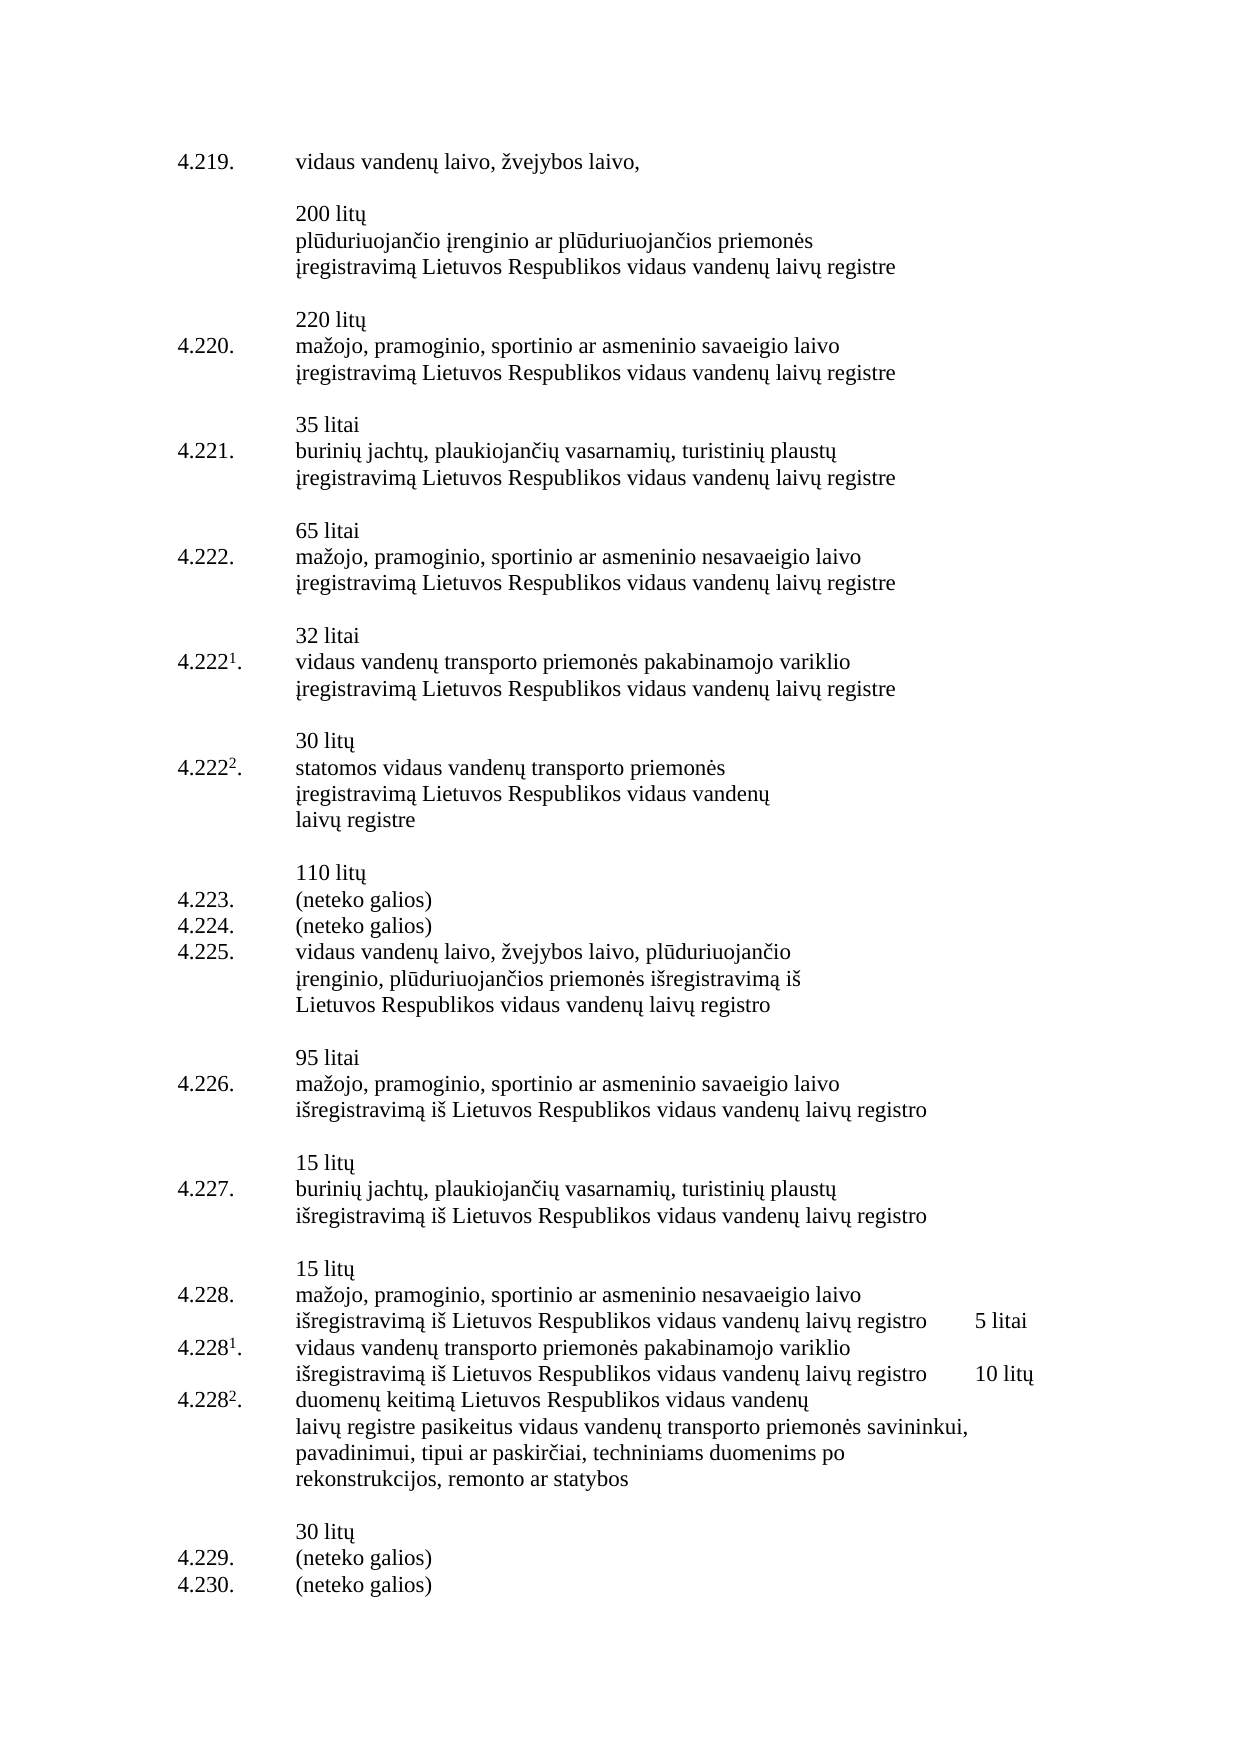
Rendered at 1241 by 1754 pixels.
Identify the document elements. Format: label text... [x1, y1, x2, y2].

text 4.2222. statomos vidaus vandenų transporto priemonės [177, 754, 1122, 780]
text plūduriuojančio įrenginio ar plūduriuojančios priemonės [177, 227, 1122, 253]
text įrenginio, plūduriuojančios priemonės išregistravimą iš [177, 965, 1122, 991]
text 4.229. (neteko galios) [177, 1544, 945, 1571]
text 4.230. (neteko galios) [177, 1571, 945, 1597]
text 4.227. burinių jachtų, plaukiojančių vasarnamių, turistinių plaustų išregistravimą iš Lietuvos Respublikos vidaus vandenų laivų registro 15 litų [177, 1176, 945, 1281]
text rekonstrukcijos, remonto ar statybos 30 litų [295, 1465, 945, 1544]
text 4.2282. duomenų keitimą Lietuvos Respublikos vidaus vandenų [177, 1386, 1122, 1413]
text 4.224. (neteko galios) [177, 912, 945, 938]
text 4.220. mažojo, pramoginio, sportinio ar asmeninio savaeigio laivo įregistravimą Lietuvos Respublikos vidaus vandenų laivų registre 35 litai [177, 332, 945, 438]
text 4.221. burinių jachtų, plaukiojančių vasarnamių, turistinių plaustų įregistravimą Lietuvos Respublikos vidaus vandenų laivų registre 65 litai [177, 438, 945, 543]
text 4.2221. vidaus vandenų transporto priemonės pakabinamojo variklio įregistravimą Lietuvos Respublikos vidaus vandenų laivų registre 30 litų [177, 648, 945, 754]
text įregistravimą Lietuvos Respublikos vidaus vandenų [177, 780, 1122, 807]
text pavadinimui, tipui ar paskirčiai, techniniams duomenims po [177, 1439, 1122, 1465]
text 4.2281. vidaus vandenų transporto priemonės pakabinamojo variklio išregistravimą iš Lietuvos Respublikos vidaus vandenų laivų registro 10 litų [177, 1334, 1122, 1386]
text laivų registre 110 litų [295, 807, 945, 886]
text 4.223. (neteko galios) [177, 886, 945, 912]
text 4.226. mažojo, pramoginio, sportinio ar asmeninio savaeigio laivo išregistravimą iš Lietuvos Respublikos vidaus vandenų laivų registro 15 litų [177, 1070, 945, 1176]
text laivų registre pasikeitus vidaus vandenų transporto priemonės savininkui, [177, 1413, 1122, 1439]
text Lietuvos Respublikos vidaus vandenų laivų registro 95 litai [295, 991, 945, 1070]
text 4.225. vidaus vandenų laivo, žvejybos laivo, plūduriuojančio [177, 938, 1122, 965]
text įregistravimą Lietuvos Respublikos vidaus vandenų laivų registre 220 litų [177, 253, 945, 332]
text 4.219. vidaus vandenų laivo, žvejybos laivo, 200 litų [177, 148, 945, 227]
text 4.228. mažojo, pramoginio, sportinio ar asmeninio nesavaeigio laivo išregistravimą iš Lietuvos Respublikos vidaus vandenų laivų registro 5 litai [177, 1281, 1122, 1334]
text 4.222. mažojo, pramoginio, sportinio ar asmeninio nesavaeigio laivo įregistravimą Lietuvos Respublikos vidaus vandenų laivų registre 32 litai [177, 543, 945, 648]
